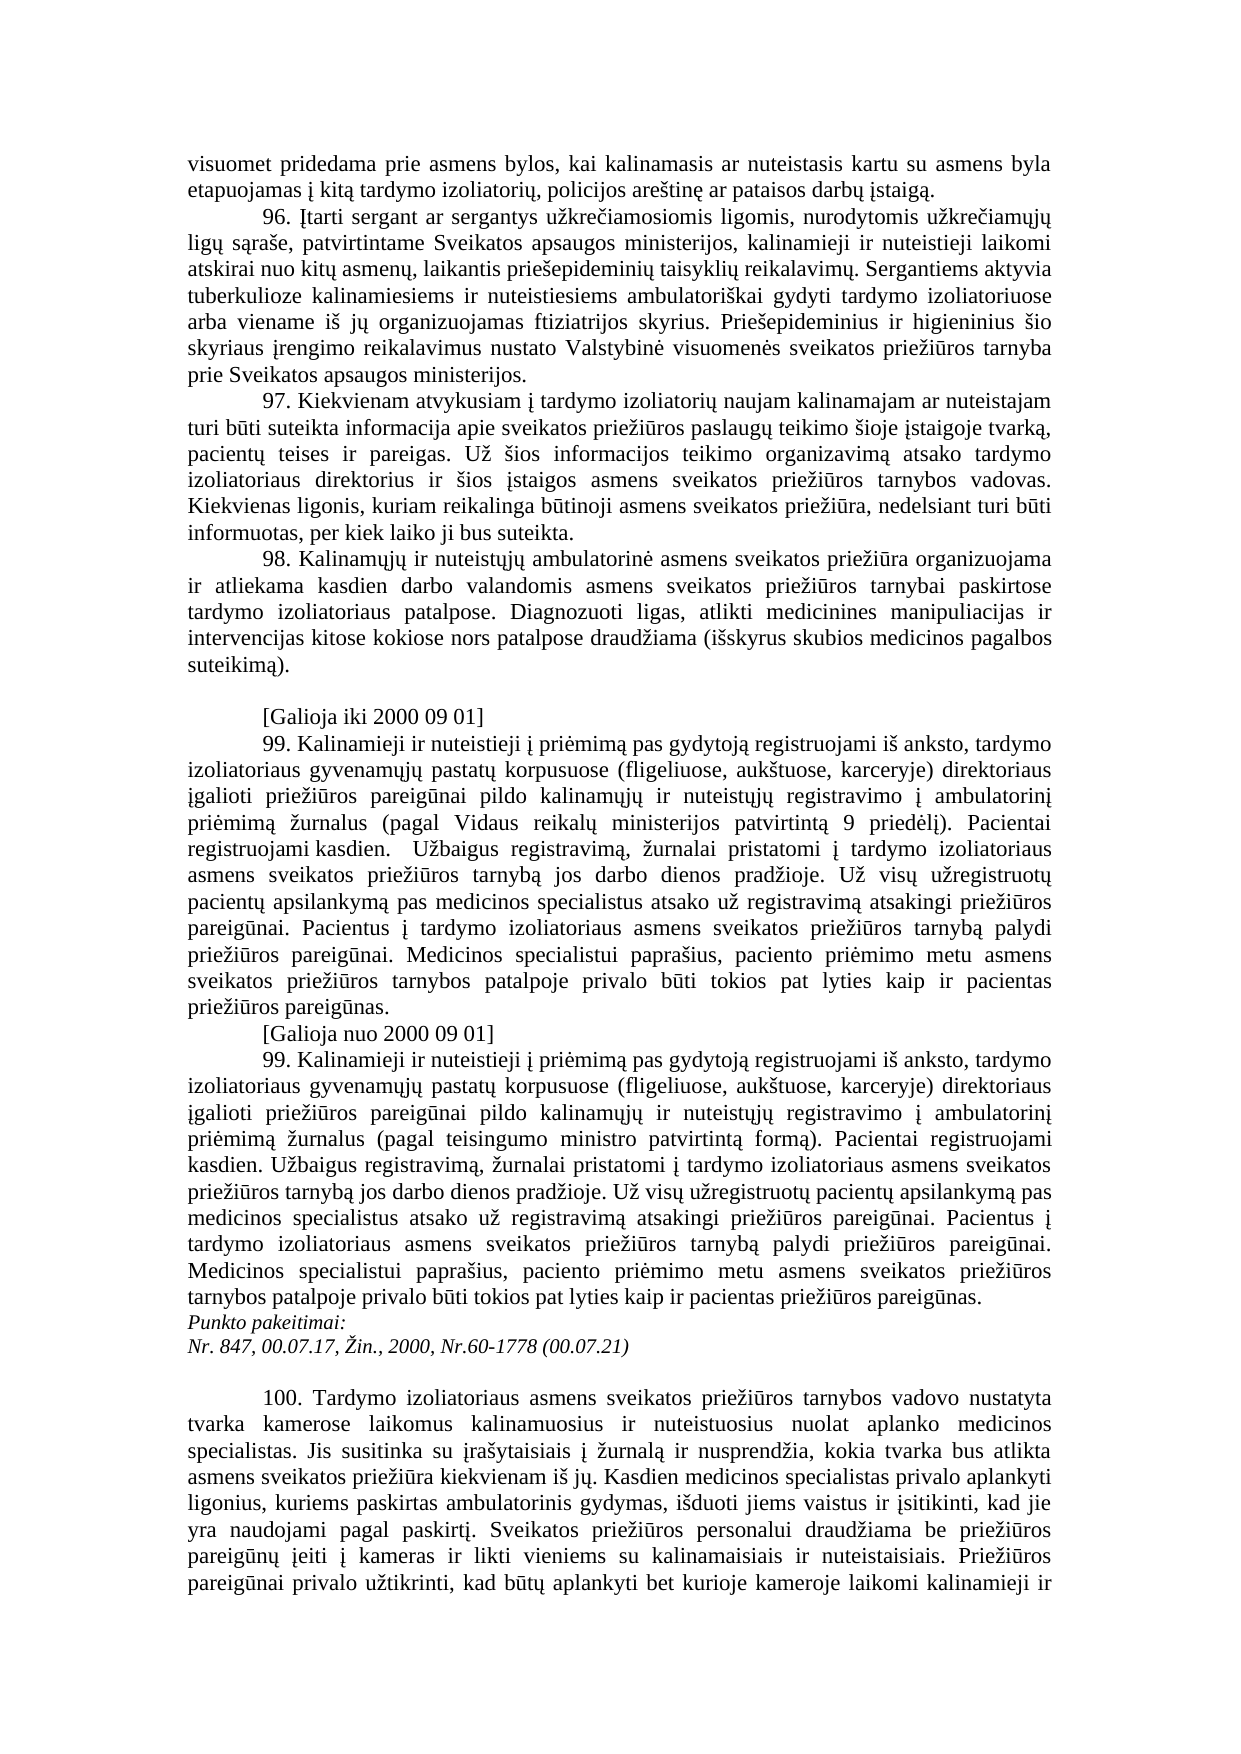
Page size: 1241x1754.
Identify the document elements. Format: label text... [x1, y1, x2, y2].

text 100. Tardymo izoliatoriaus asmens sveikatos priežiūros tarnybos vadovo nustatyta tvarka kamerose laikomus kalinamuosius ir nuteistuosius nuolat aplanko medicinos specialistas. Jis susitinka su įrašytaisiais į žurnalą ir nusprendžia, kokia tvarka bus atlikta asmens sveikatos priežiūra kiekvienam iš jų. Kasdien medicinos specialistas privalo aplankyti ligonius, kuriems paskirtas ambulatorinis gydymas, išduoti jiems vaistus ir įsitikinti, kad jie yra naudojami pagal paskirtį. Sveikatos priežiūros personalui draudžiama be priežiūros pareigūnų įeiti į kameras ir likti vieniems su kalinamaisiais ir nuteistaisiais. Priežiūros pareigūnai privalo užtikrinti, kad būtų aplankyti bet kurioje kameroje laikomi kalinamieji ir [187, 1384, 1053, 1595]
text 99. Kalinamieji ir nuteistieji į priėmimą pas gydytoją registruojami iš anksto, tardymo izoliatoriaus gyvenamųjų pastatų korpusuose (fligeliuose, aukštuose, karceryje) direktoriaus įgalioti priežiūros pareigūnai pildo kalinamųjų ir nuteistųjų registravimo į ambulatorinį priėmimą žurnalus (pagal teisingumo ministro patvirtintą formą). Pacientai registruojami kasdien. Užbaigus registravimą, žurnalai pristatomi į tardymo izoliatoriaus asmens sveikatos priežiūros tarnybą jos darbo dienos pradžioje. Už visų užregistruotų pacientų apsilankymą pas medicinos specialistus atsako už registravimą atsakingi priežiūros pareigūnai. Pacientus į tardymo izoliatoriaus asmens sveikatos priežiūros tarnybą palydi priežiūros pareigūnai. Medicinos specialistui paprašius, paciento priėmimo metu asmens sveikatos priežiūros tarnybos patalpoje privalo būti tokios pat lyties kaip ir pacientas priežiūros pareigūnas. [187, 1046, 1053, 1309]
text 96. Įtarti sergant ar sergantys užkrečiamosiomis ligomis, nurodytomis užkrečiamųjų ligų sąraše, patvirtintame Sveikatos apsaugos ministerijos, kalinamieji ir nuteistieji laikomi atskirai nuo kitų asmenų, laikantis priešepideminių taisyklių reikalavimų. Sergantiems aktyvia tuberkulioze kalinamiesiems ir nuteistiesiems ambulatoriškai gydyti tardymo izoliatoriuose arba viename iš jų organizuojamas ftiziatrijos skyrius. Priešepideminius ir higieninius šio skyriaus įrengimo reikalavimus nustato Valstybinė visuomenės sveikatos priežiūros tarnyba prie Sveikatos apsaugos ministerijos. [187, 203, 1053, 387]
text [Galioja nuo 2000 09 01] [187, 1020, 1053, 1046]
text Nr. 847, 00.07.17, Žin., 2000, Nr.60-1778 (00.07.21) [187, 1334, 1053, 1358]
text 99. Kalinamieji ir nuteistieji į priėmimą pas gydytoją registruojami iš anksto, tardymo izoliatoriaus gyvenamųjų pastatų korpusuose (fligeliuose, aukštuose, karceryje) direktoriaus įgalioti priežiūros pareigūnai pildo kalinamųjų ir nuteistųjų registravimo į ambulatorinį priėmimą žurnalus (pagal Vidaus reikalų ministerijos patvirtintą 9 priedėlį). Pacientai registruojami kasdien. Užbaigus registravimą, žurnalai pristatomi į tardymo izoliatoriaus asmens sveikatos priežiūros tarnybą jos darbo dienos pradžioje. Už visų užregistruotų pacientų apsilankymą pas medicinos specialistus atsako už registravimą atsakingi priežiūros pareigūnai. Pacientus į tardymo izoliatoriaus asmens sveikatos priežiūros tarnybą palydi priežiūros pareigūnai. Medicinos specialistui paprašius, paciento priėmimo metu asmens sveikatos priežiūros tarnybos patalpoje privalo būti tokios pat lyties kaip ir pacientas priežiūros pareigūnas. [187, 730, 1053, 1020]
text Punkto pakeitimai: [187, 1309, 1053, 1334]
text 97. Kiekvienam atvykusiam į tardymo izoliatorių naujam kalinamajam ar nuteistajam turi būti suteikta informacija apie sveikatos priežiūros paslaugų teikimo šioje įstaigoje tvarką, pacientų teises ir pareigas. Už šios informacijos teikimo organizavimą atsako tardymo izoliatoriaus direktorius ir šios įstaigos asmens sveikatos priežiūros tarnybos vadovas. Kiekvienas ligonis, kuriam reikalinga būtinoji asmens sveikatos priežiūra, nedelsiant turi būti informuotas, per kiek laiko ji bus suteikta. [187, 387, 1053, 545]
text 98. Kalinamųjų ir nuteistųjų ambulatorinė asmens sveikatos priežiūra organizuojama ir atliekama kasdien darbo valandomis asmens sveikatos priežiūros tarnybai paskirtose tardymo izoliatoriaus patalpose. Diagnozuoti ligas, atlikti medicinines manipuliacijas ir intervencijas kitose kokiose nors patalpose draudžiama (išskyrus skubios medicinos pagalbos suteikimą). [187, 545, 1053, 677]
text visuomet pridedama prie asmens bylos, kai kalinamasis ar nuteistasis kartu su asmens byla etapuojamas į kitą tardymo izoliatorių, policijos areštinę ar pataisos darbų įstaigą. [187, 150, 1053, 203]
text [Galioja iki 2000 09 01] [187, 703, 1053, 730]
